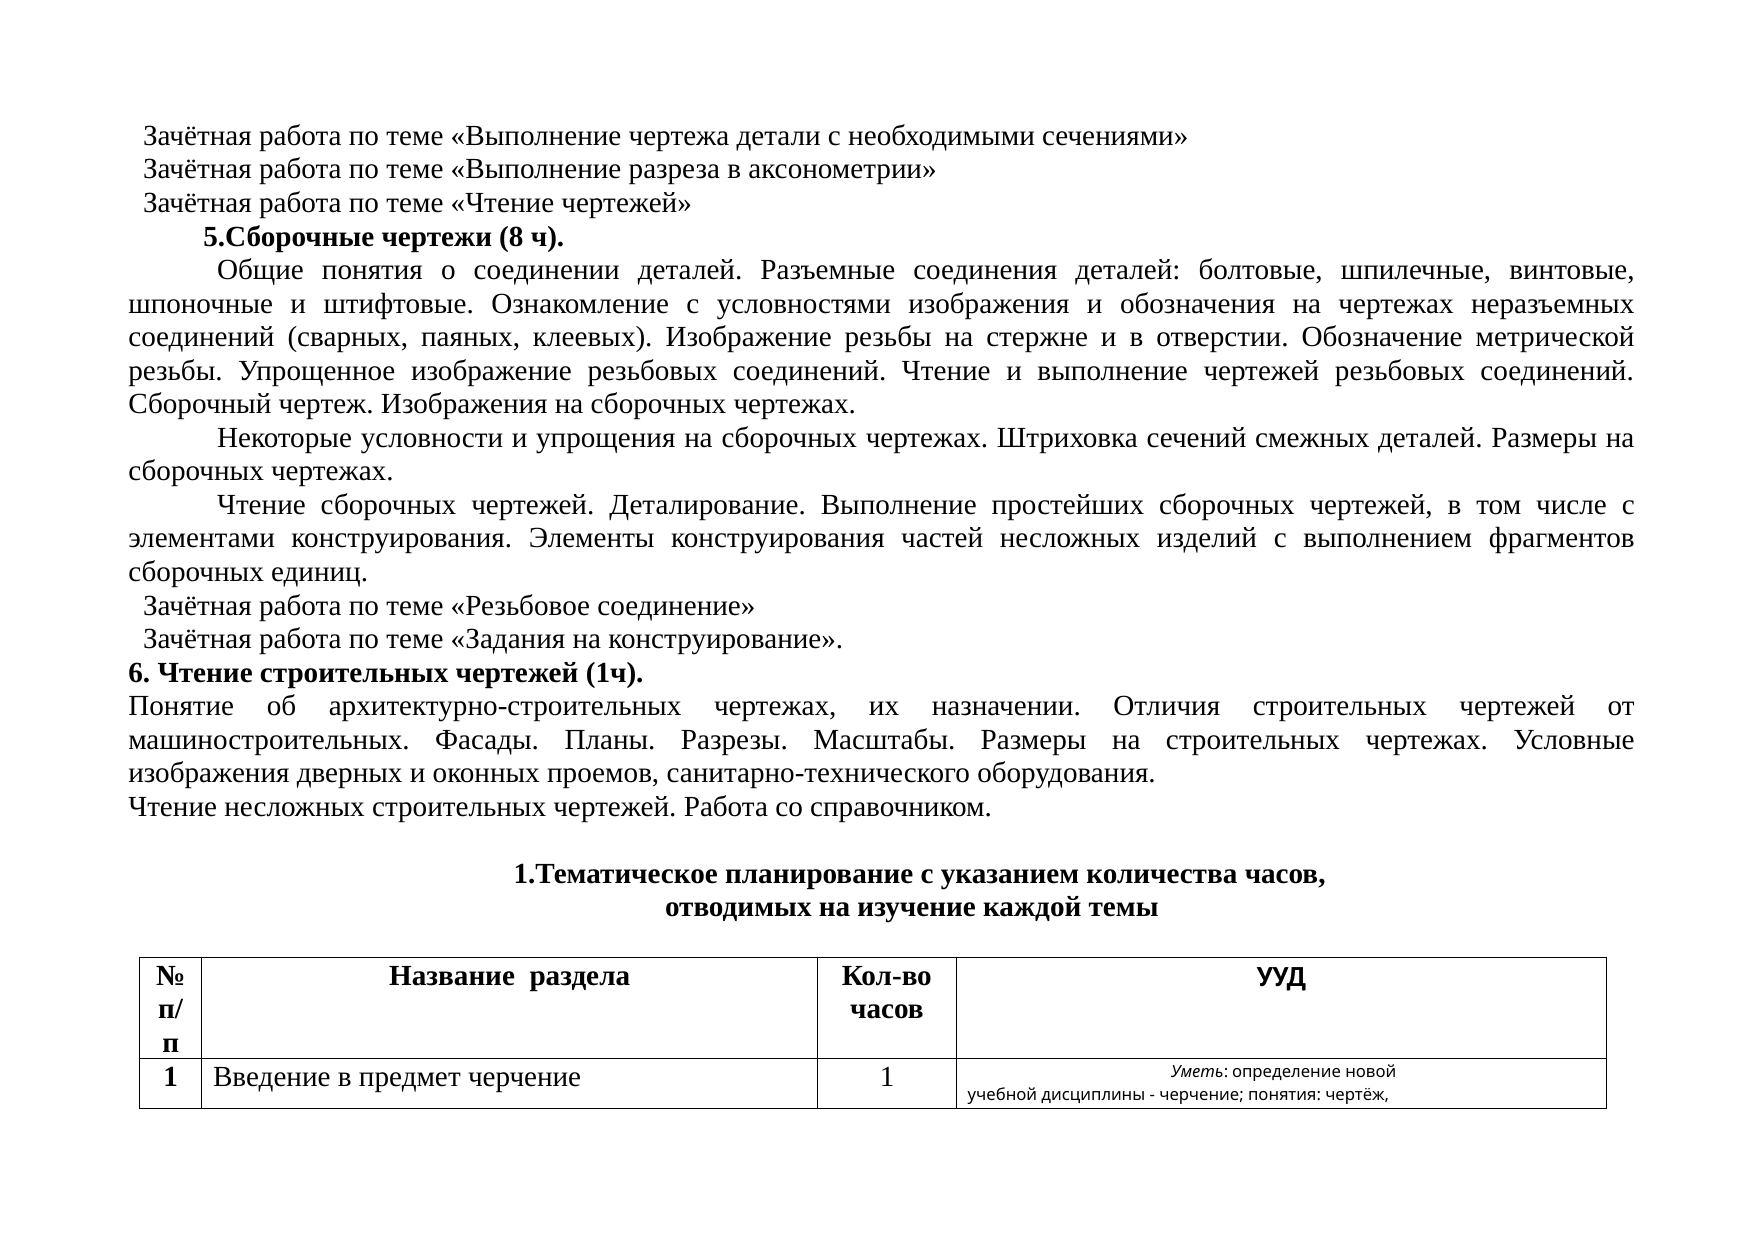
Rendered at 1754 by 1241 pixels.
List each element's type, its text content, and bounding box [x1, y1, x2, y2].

text Зачётная работа по теме «Чтение чертежей» [143, 185, 1636, 219]
text Общие понятия о соединении деталей. Разъемные соединения деталей: болтовые, шпилечные, винтовые, шпоночные и штифтовые. Ознакомление с условностями изображения и обозначения на чертежах неразъемных соединений (сварных, паяных, клеевых). Изображение резьбы на стержне и в отверстии. Обозначение метрической резьбы. Упрощенное изображение резьбовых соединений. Чтение и выполнение чертежей резьбовых соединений. Сборочный чертеж. Изображения на сборочных чертежах. [128, 252, 1636, 420]
table_cell Уметь: определение новой учебной дисциплины - черчение; понятия: чертёж, [957, 1059, 1606, 1108]
text Зачётная работа по теме «Выполнение разреза в аксонометрии» [143, 152, 1636, 185]
text 6. Чтение строительных чертежей (1ч). [128, 655, 1636, 688]
text Зачётная работа по теме «Задания на конструирование». [128, 621, 1636, 655]
table_cell 1 [140, 1059, 201, 1108]
text Некоторые условности и упрощения на сборочных чертежах. Штриховка сечений смежных деталей. Размеры на сборочных чертежах. [128, 420, 1636, 487]
text Зачётная работа по теме «Выполнение чертежа детали с необходимыми сечениями» [143, 118, 1636, 152]
text Зачётная работа по теме «Резьбовое соединение» [128, 588, 1636, 621]
text Чтение сборочных чертежей. Деталирование. Выполнение простейших сборочных чертежей, в том числе с элементами конструирования. Элементы конструирования частей несложных изделий с выполнением фрагментов сборочных единиц. [128, 487, 1636, 588]
text Понятие об архитектурно-строительных чертежах, их назначении. Отличия строительных чертежей от машиностроительных. Фасады. Планы. Разрезы. Масштабы. Размеры на строительных чертежах. Условные изображения дверных и оконных проемов, санитарно-технического оборудования. [128, 688, 1636, 789]
table_cell Введение в предмет черчение [202, 1059, 817, 1108]
table_header Название раздела [202, 958, 817, 1058]
text 1.Тематическое планирование с указанием количества часов, [203, 856, 1636, 889]
list Сборочные чертежи (8 ч). [203, 219, 1636, 252]
text отводимых на изучение каждой темы [187, 889, 1636, 923]
table_header Кол-во часов [818, 958, 956, 1058]
table_header № п/п [140, 958, 201, 1058]
text Чтение несложных строительных чертежей. Работа со справочником. [128, 789, 1636, 822]
table_cell 1 [818, 1059, 956, 1108]
table_header УУД [957, 958, 1606, 1058]
